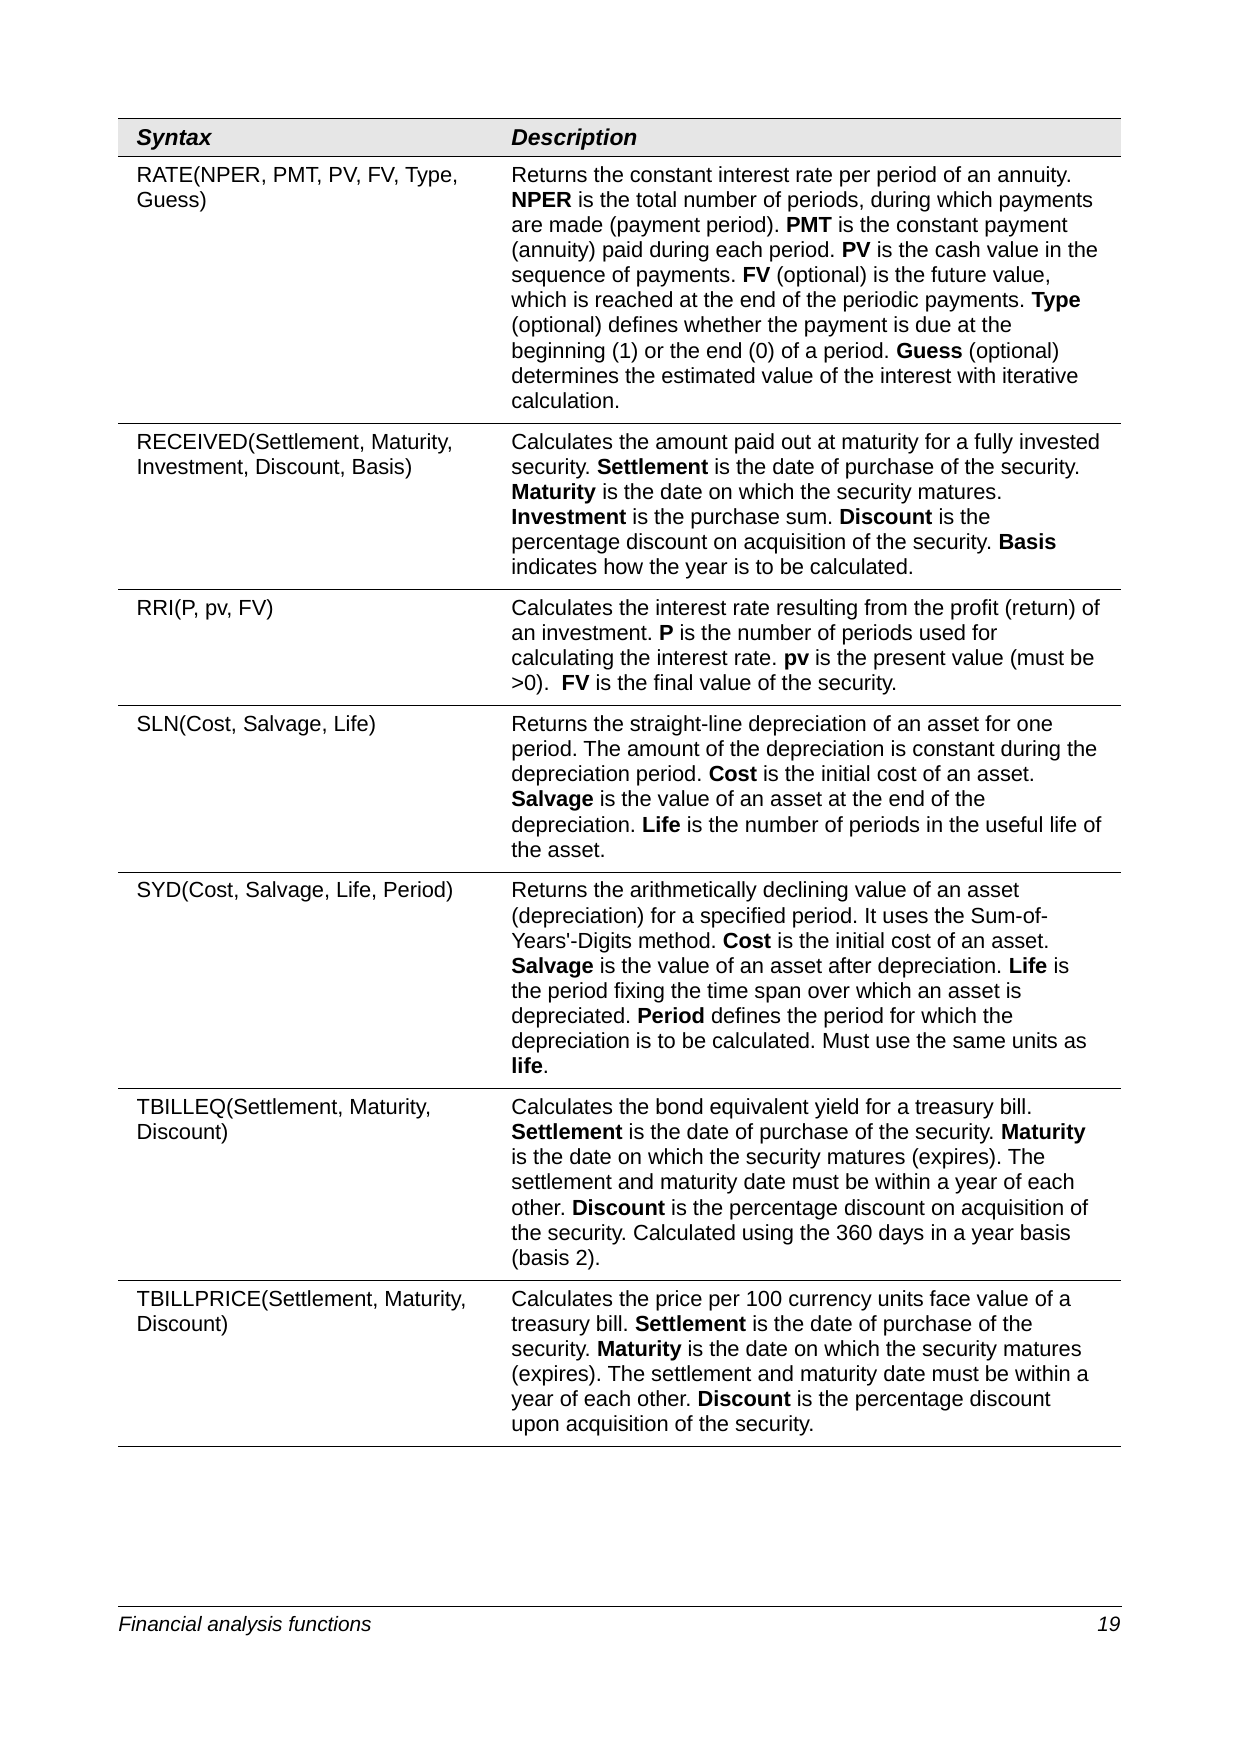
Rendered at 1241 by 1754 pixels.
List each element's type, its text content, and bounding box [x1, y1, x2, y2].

table_cell SYD(Cost, Salvage, Life, Period) [118, 873, 493, 1088]
table_cell RATE(NPER, PMT, PV, FV, Type, Guess) [118, 157, 493, 423]
table_cell Calculates the bond equivalent yield for a treasury bill. Settlement is the date of purchase of the security. Maturity is the date on which the security matures (expires). The settlement and maturity date must be within a year of each other. Discount is the percentage discount on acquisition of the security. Calculated using the 360 days in a year basis (basis 2). [493, 1089, 1121, 1280]
table_cell RRI(P, pv, FV) [118, 590, 493, 705]
table_cell TBILLPRICE(Settlement, Maturity, Discount) [118, 1281, 493, 1446]
table_cell Returns the arithmetically declining value of an asset (depreciation) for a specified period. It uses the Sum-of-Years'-Digits method. Cost is the initial cost of an asset. Salvage is the value of an asset after depreciation. Life is the period fixing the time span over which an asset is depreciated. Period defines the period for which the depreciation is to be calculated. Must use the same units as life. [493, 873, 1121, 1088]
table_cell Returns the constant interest rate per period of an annuity. NPER is the total number of periods, during which payments are made (payment period). PMT is the constant payment (annuity) paid during each period. PV is the cash value in the sequence of payments. FV (optional) is the future value, which is reached at the end of the periodic payments. Type (optional) defines whether the payment is due at the beginning (1) or the end (0) of a period. Guess (optional) determines the estimated value of the interest with iterative calculation. [493, 157, 1121, 423]
table_cell RECEIVED(Settlement, Maturity, Investment, Discount, Basis) [118, 424, 493, 589]
table_header Description [493, 119, 1121, 156]
table_cell SLN(Cost, Salvage, Life) [118, 706, 493, 872]
table_cell Calculates the price per 100 currency units face value of a treasury bill. Settlement is the date of purchase of the security. Maturity is the date on which the security matures (expires). The settlement and maturity date must be within a year of each other. Discount is the percentage discount upon acquisition of the security. [493, 1281, 1121, 1446]
table_cell TBILLEQ(Settlement, Maturity, Discount) [118, 1089, 493, 1280]
table_header Syntax [118, 119, 493, 156]
table_cell Returns the straight-line depreciation of an asset for one period. The amount of the depreciation is constant during the depreciation period. Cost is the initial cost of an asset. Salvage is the value of an asset at the end of the depreciation. Life is the number of periods in the useful life of the asset. [493, 706, 1121, 872]
table_cell Calculates the interest rate resulting from the profit (return) of an investment. P is the number of periods used for calculating the interest rate. pv is the present value (must be >0). FV is the final value of the security. [493, 590, 1121, 705]
table_cell Calculates the amount paid out at maturity for a fully invested security. Settlement is the date of purchase of the security. Maturity is the date on which the security matures. Investment is the purchase sum. Discount is the percentage discount on acquisition of the security. Basis indicates how the year is to be calculated. [493, 424, 1121, 589]
